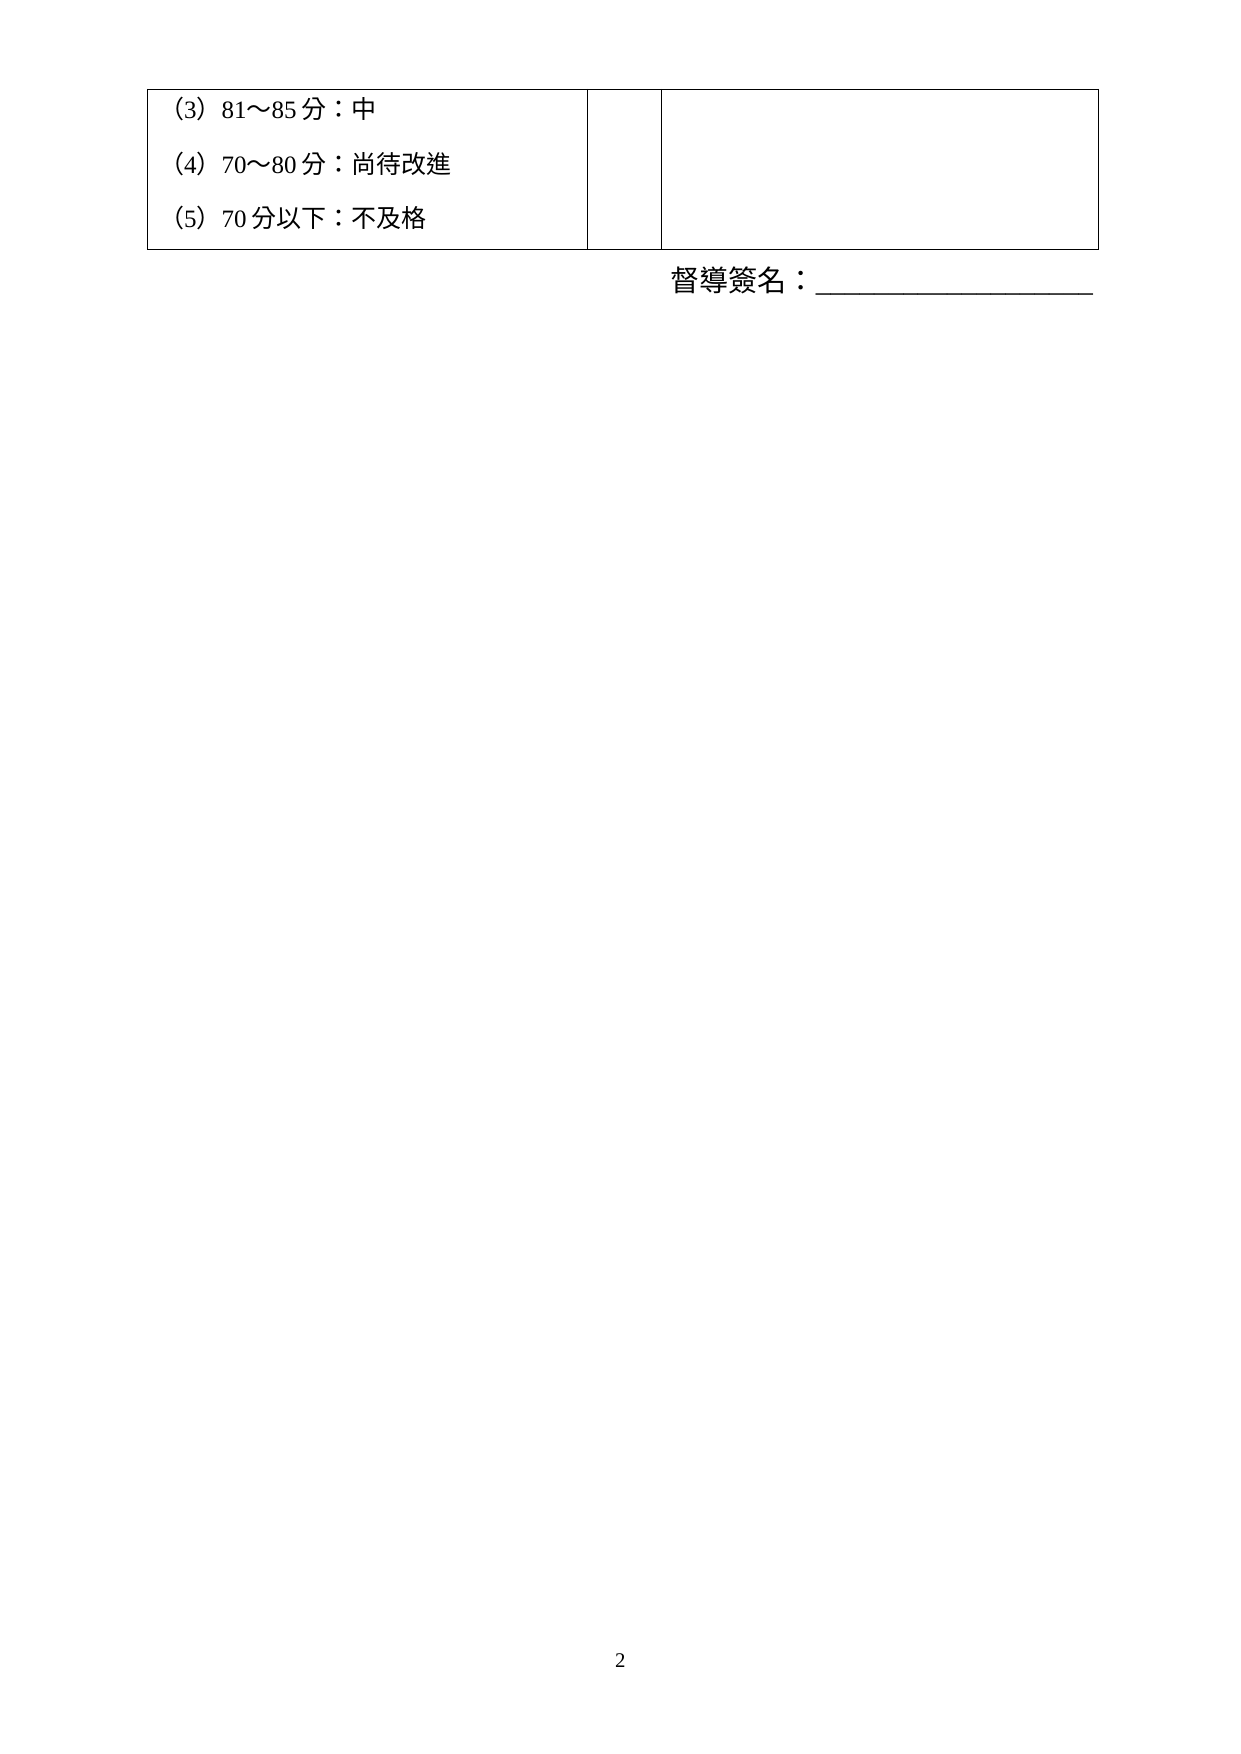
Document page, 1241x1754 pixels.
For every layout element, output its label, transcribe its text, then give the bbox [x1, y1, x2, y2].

text 督導簽名：___________________ [148, 250, 1092, 302]
table_cell [662, 90, 1098, 249]
table_cell [588, 90, 661, 249]
table_cell （3）81～85分：中 （4）70～80分：尚待改進 （5）70分以下：不及格 [148, 90, 587, 249]
